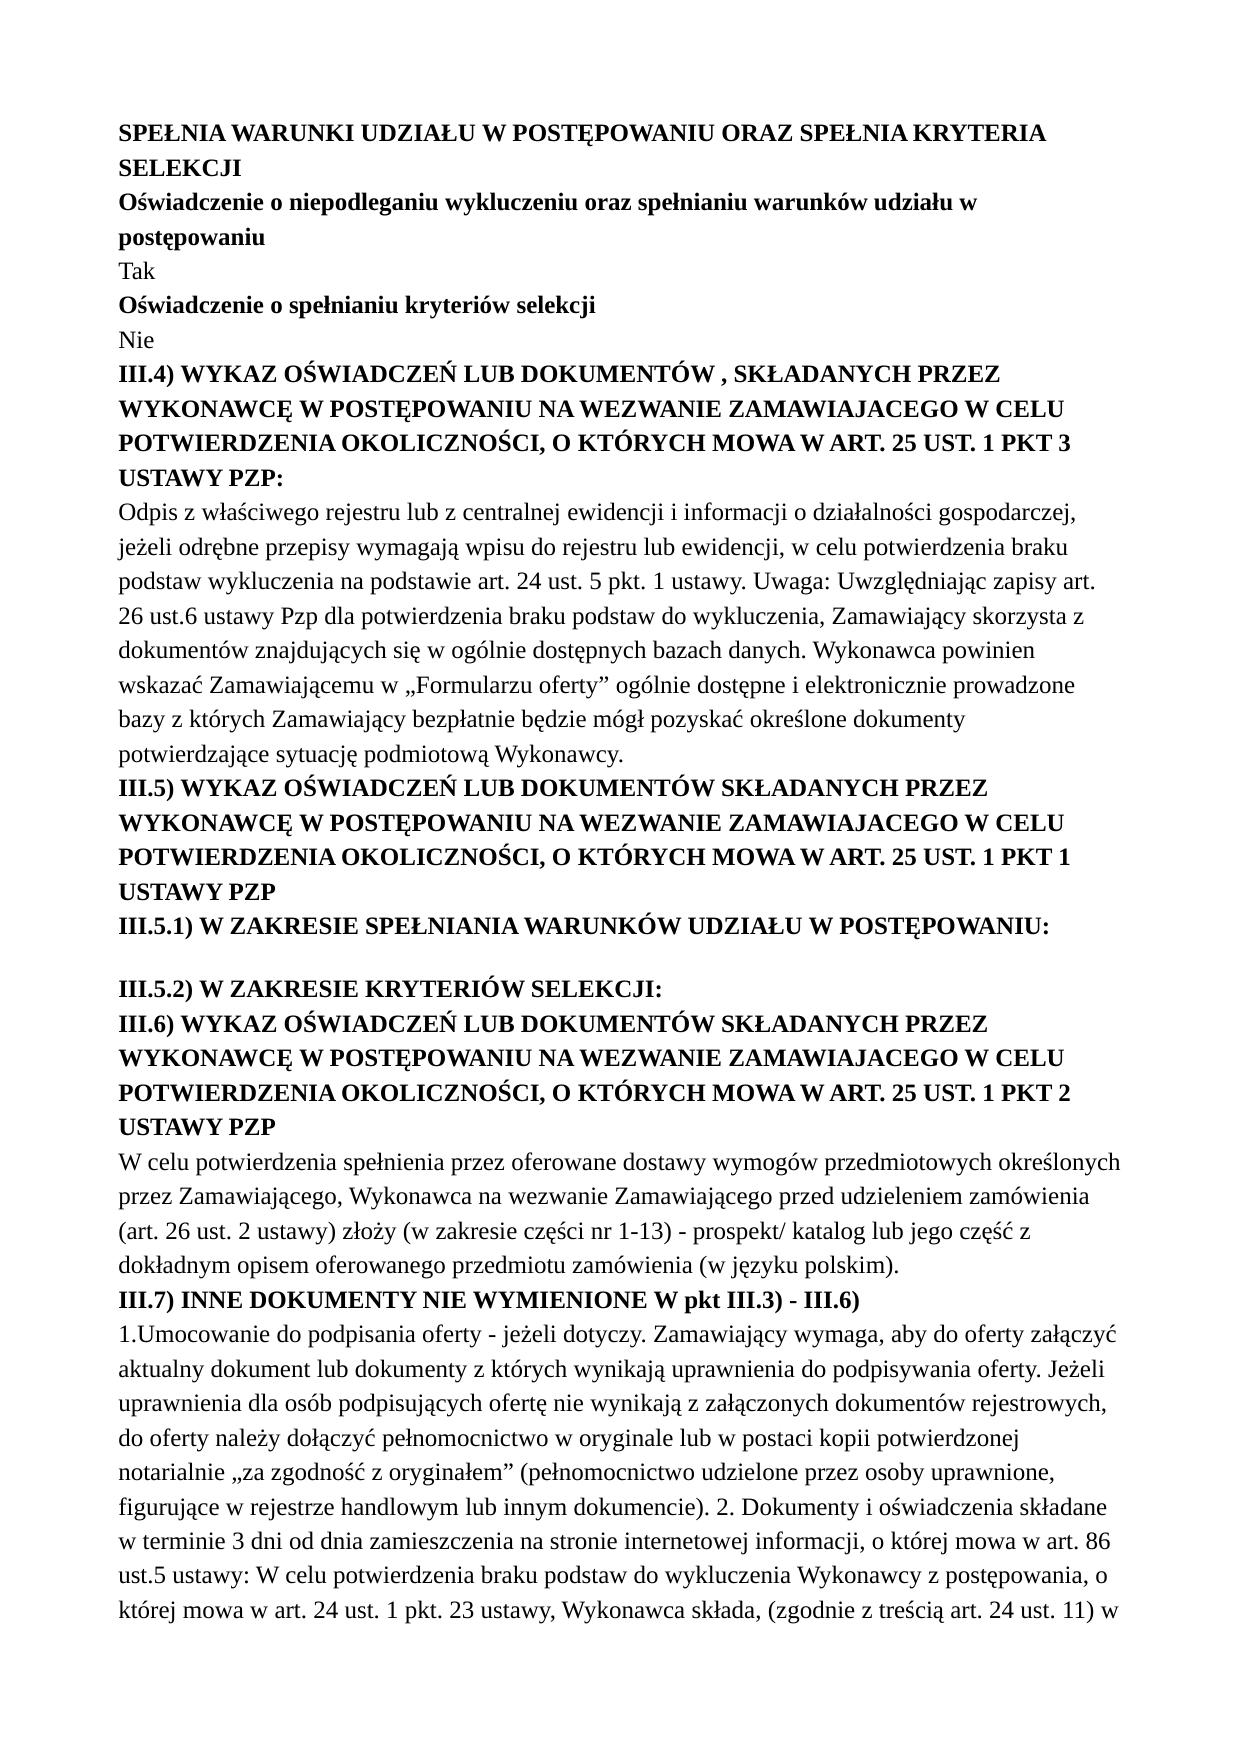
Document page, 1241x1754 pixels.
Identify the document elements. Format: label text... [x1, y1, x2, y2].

text Oświadczenie o niepodleganiu wykluczeniu oraz spełnianiu warunków udziału w postępowaniu Tak Oświadczenie o spełnianiu kryteriów selekcji Nie [118, 187, 1122, 354]
text SPEŁNIA WARUNKI UDZIAŁU W POSTĘPOWANIU ORAZ SPEŁNIA KRYTERIA SELEKCJI [118, 118, 1122, 181]
text III.5.1) W ZAKRESIE SPEŁNIANIA WARUNKÓW UDZIAŁU W POSTĘPOWANIU: III.5.2) W ZAKRESIE KRYTERIÓW SELEKCJI: [118, 911, 1122, 1003]
text 1.Umocowanie do podpisania oferty - jeżeli dotyczy. Zamawiający wymaga, aby do oferty załączyć aktualny dokument lub dokumenty z których wynikają uprawnienia do podpisywania oferty. Jeżeli uprawnienia dla osób podpisujących ofertę nie wynikają z załączonych dokumentów rejestrowych, do oferty należy dołączyć pełnomocnictwo w oryginale lub w postaci kopii potwierdzonej notarialnie „za zgodność z oryginałem” (pełnomocnictwo udzielone przez osoby uprawnione, figurujące w rejestrze handlowym lub innym dokumencie). 2. Dokumenty i oświadczenia składane w terminie 3 dni od dnia zamieszczenia na stronie internetowej informacji, o której mowa w art. 86 ust.5 ustawy: W celu potwierdzenia braku podstaw do wykluczenia Wykonawcy z postępowania, o której mowa w art. 24 ust. 1 pkt. 23 ustawy, Wykonawca składa, (zgodnie z treścią art. 24 ust. 11) w [118, 1319, 1122, 1624]
text III.5) WYKAZ OŚWIADCZEŃ LUB DOKUMENTÓW SKŁADANYCH PRZEZ WYKONAWCĘ W POSTĘPOWANIU NA WEZWANIE ZAMAWIAJACEGO W CELU POTWIERDZENIA OKOLICZNOŚCI, O KTÓRYCH MOWA W ART. 25 UST. 1 PKT 1 USTAWY PZP [118, 773, 1122, 905]
text III.7) INNE DOKUMENTY NIE WYMIENIONE W pkt III.3) - III.6) [118, 1285, 1122, 1313]
text Odpis z właściwego rejestru lub z centralnej ewidencji i informacji o działalności gospodarczej, jeżeli odrębne przepisy wymagają wpisu do rejestru lub ewidencji, w celu potwierdzenia braku podstaw wykluczenia na podstawie art. 24 ust. 5 pkt. 1 ustawy. Uwaga: Uwzględniając zapisy art. 26 ust.6 ustawy Pzp dla potwierdzenia braku podstaw do wykluczenia, Zamawiający skorzysta z dokumentów znajdujących się w ogólnie dostępnych bazach danych. Wykonawca powinien wskazać Zamawiającemu w „Formularzu oferty” ogólnie dostępne i elektronicznie prowadzone bazy z których Zamawiający bezpłatnie będzie mógł pozyskać określone dokumenty potwierdzające sytuację podmiotową Wykonawcy. [118, 497, 1122, 767]
text III.6) WYKAZ OŚWIADCZEŃ LUB DOKUMENTÓW SKŁADANYCH PRZEZ WYKONAWCĘ W POSTĘPOWANIU NA WEZWANIE ZAMAWIAJACEGO W CELU POTWIERDZENIA OKOLICZNOŚCI, O KTÓRYCH MOWA W ART. 25 UST. 1 PKT 2 USTAWY PZP [118, 1009, 1122, 1141]
text W celu potwierdzenia spełnienia przez oferowane dostawy wymogów przedmiotowych określonych przez Zamawiającego, Wykonawca na wezwanie Zamawiającego przed udzieleniem zamówienia (art. 26 ust. 2 ustawy) złoży (w zakresie części nr 1-13) - prospekt/ katalog lub jego część z dokładnym opisem oferowanego przedmiotu zamówienia (w języku polskim). [118, 1147, 1122, 1279]
text III.4) WYKAZ OŚWIADCZEŃ LUB DOKUMENTÓW , SKŁADANYCH PRZEZ WYKONAWCĘ W POSTĘPOWANIU NA WEZWANIE ZAMAWIAJACEGO W CELU POTWIERDZENIA OKOLICZNOŚCI, O KTÓRYCH MOWA W ART. 25 UST. 1 PKT 3 USTAWY PZP: [118, 359, 1122, 492]
